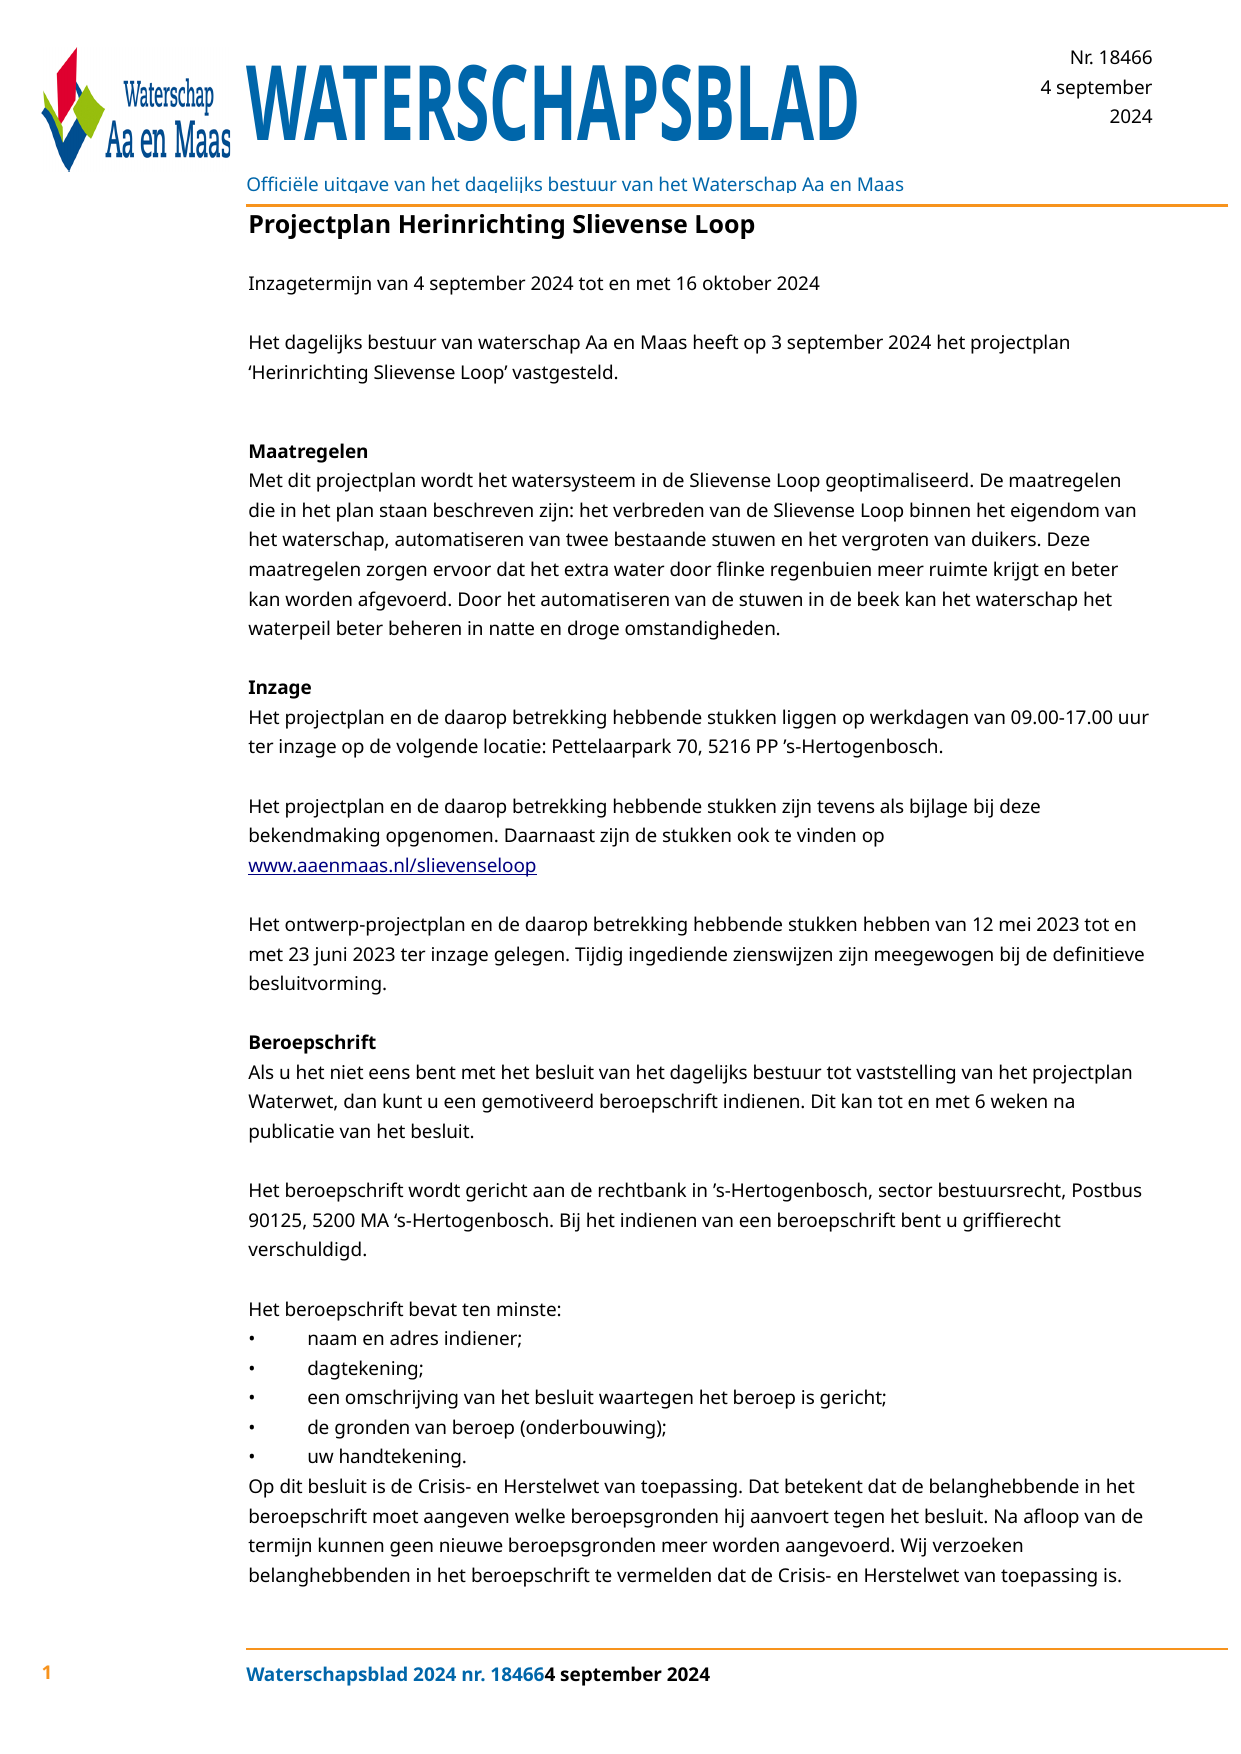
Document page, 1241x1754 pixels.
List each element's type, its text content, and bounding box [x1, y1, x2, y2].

picture [41, 47, 231, 172]
text Het beroepschrift wordt gericht aan de rechtbank in ’s-Hertogenbosch, sector bestuursrecht, Postbus 90125, 5200 MA ‘s-Hertogenbosch. Bij het indienen van een beroepschrift bent u griffierecht verschuldigd. [248, 1177, 1152, 1262]
text Het projectplan en de daarop betrekking hebbende stukken zijn tevens als bijlage bij deze bekendmaking opgenomen. Daarnaast zijn de stukken ook te vinden op www.aaenmaas.nl/slievenseloop [248, 793, 1152, 878]
text Op dit besluit is de Crisis- en Herstelwet van toepassing. Dat betekent dat de belanghebbende in het beroepschrift moet aangeven welke beroepsgronden hij aanvoert tegen het besluit. Na afloop van de termijn kunnen geen nieuwe beroepsgronden meer worden aangevoerd. Wij verzoeken belanghebbenden in het beroepschrift te vermelden dat de Crisis- en Herstelwet van toepassing is. [248, 1473, 1152, 1588]
text Inzagetermijn van 4 september 2024 tot en met 16 oktober 2024 [248, 270, 1152, 296]
text Het beroepschrift bevat ten minste: [248, 1296, 1152, 1322]
text Maatregelen [248, 438, 1152, 464]
list een omschrijving van het besluit waartegen het beroep is gericht; [248, 1384, 1152, 1410]
text Het projectplan en de daarop betrekking hebbende stukken liggen op werkdagen van 09.00-17.00 uur ter inzage op de volgende locatie: Pettelaarpark 70, 5216 PP ’s-Hertogenbosch. [248, 704, 1152, 759]
text Projectplan Herinrichting Slievense Loop [248, 207, 1152, 241]
text Inzage [248, 674, 1152, 700]
list naam en adres indiener; [248, 1325, 1152, 1351]
list de gronden van beroep (onderbouwing); [248, 1414, 1152, 1440]
text Het ontwerp-projectplan en de daarop betrekking hebbende stukken hebben van 12 mei 2023 tot en met 23 juni 2023 ter inzage gelegen. Tijdig ingediende zienswijzen zijn meegewogen bij de definitieve besluitvorming. [248, 911, 1152, 996]
list uw handtekening. [248, 1444, 1152, 1469]
text Beroepschrift [248, 1029, 1152, 1055]
list dagtekening; [248, 1355, 1152, 1381]
text Met dit projectplan wordt het watersysteem in de Slievense Loop geoptimaliseerd. De maatregelen die in het plan staan beschreven zijn: het verbreden van de Slievense Loop binnen het eigendom van het waterschap, automatiseren van twee bestaande stuwen en het vergroten van duikers. Deze maatregelen zorgen ervoor dat het extra water door flinke regenbuien meer ruimte krijgt en beter kan worden afgevoerd. Door het automatiseren van de stuwen in de beek kan het waterschap het waterpeil beter beheren in natte en droge omstandigheden. [248, 467, 1152, 641]
text Als u het niet eens bent met het besluit van het dagelijks bestuur tot vaststelling van het projectplan Waterwet, dan kunt u een gemotiveerd beroepschrift indienen. Dit kan tot en met 6 weken na publicatie van het besluit. [248, 1059, 1152, 1144]
text Het dagelijks bestuur van waterschap Aa en Maas heeft op 3 september 2024 het projectplan ‘Herinrichting Slievense Loop’ vastgesteld. [248, 329, 1152, 385]
